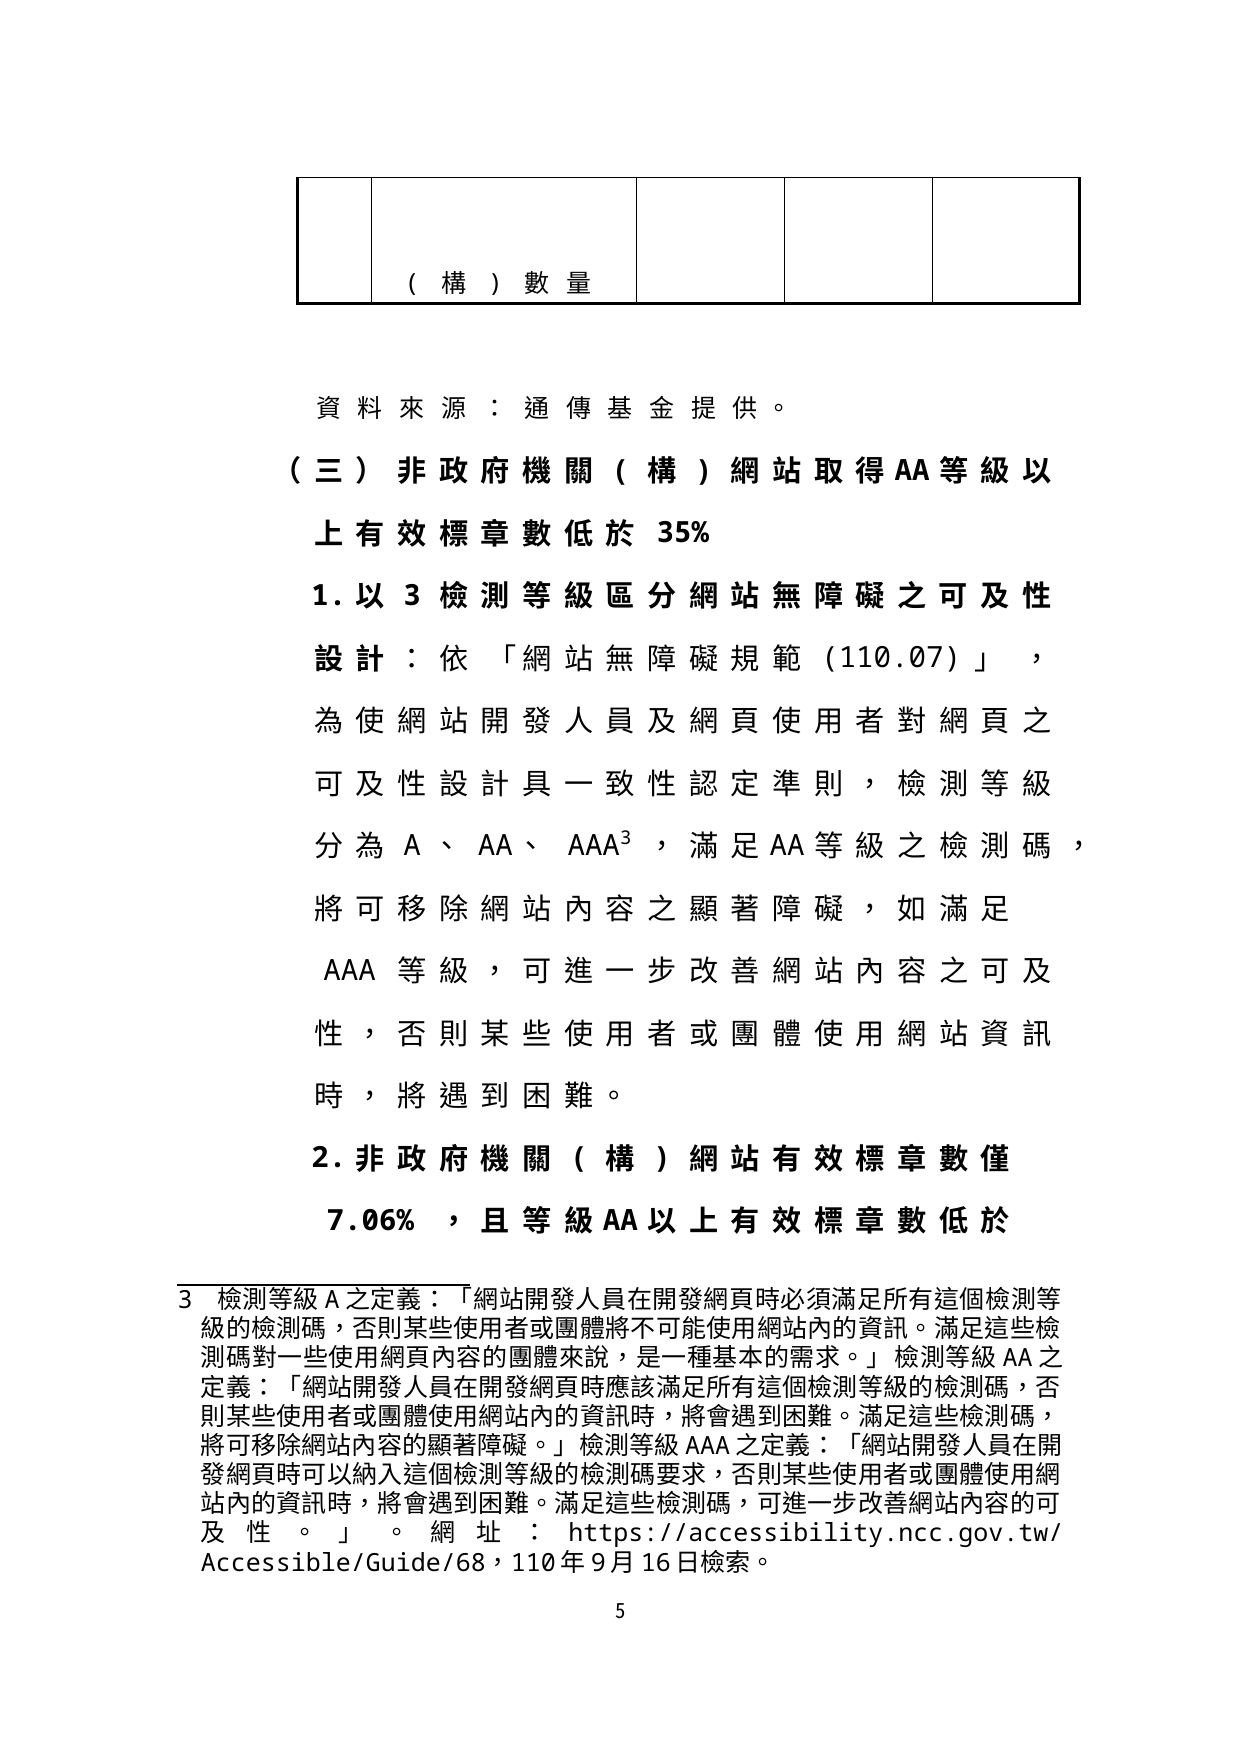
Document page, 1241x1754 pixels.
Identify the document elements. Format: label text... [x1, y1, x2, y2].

table_cell (構)數量 [372, 178, 636, 302]
table_cell [637, 178, 784, 302]
text 檢測等級A之定義：「網站開發人員在開發網頁時必須滿足所有這個檢測等級的檢測碼，否則某些使用者或團體將不可能使用網站內的資訊。滿足這些檢測碼對一些使用網頁內容的團體來說，是一種基本的需求。」檢測等級AA之定義：「網站開發人員在開發網頁時應該滿足所有這個檢測等級的檢測碼，否則某些使用者或團體使用網站內的資訊時，將會遇到困難。滿足這些檢測碼，將可移除網站內容的顯著障礙。」檢測等級AAA之定義：「網站開發人員在開發網頁時可以納入這個檢測等級的檢測碼要求，否則某些使用者或團體使用網站內的資訊時，將會遇到困難。滿足這些檢測碼，可進一步改善網站內容的可及性。」。網址：https://accessibility.ncc.gov.tw/Accessible/Guide/68，110年9月16日檢索。 [177, 1285, 1063, 1577]
table_cell [785, 178, 932, 302]
text 1.以3檢測等級區分網站無障礙之可及性設計：依「網站無障礙規範(110.07)」，為使網站開發人員及網頁使用者對網頁之可及性設計具一致性認定準則，檢測等級分為A、AA、AAA，滿足AA等級之檢測碼，將可移除網站內容之顯著障礙，如滿足AAA等級，可進一步改善網站內容之可及性，否則某些使用者或團體使用網站資訊時，將遇到困難。 [271, 552, 1058, 1115]
table_cell [933, 178, 1078, 302]
text （三）非政府機關(構)網站取得AA等級以上有效標章數低於35% [242, 427, 1058, 552]
text 2.非政府機關(構)網站有效標章數僅7.06%，且等級AA以上有效標章數低於 [271, 1115, 1058, 1240]
text 資料來源：通傳基金提供。 [286, 365, 1058, 427]
table_cell [299, 178, 371, 302]
